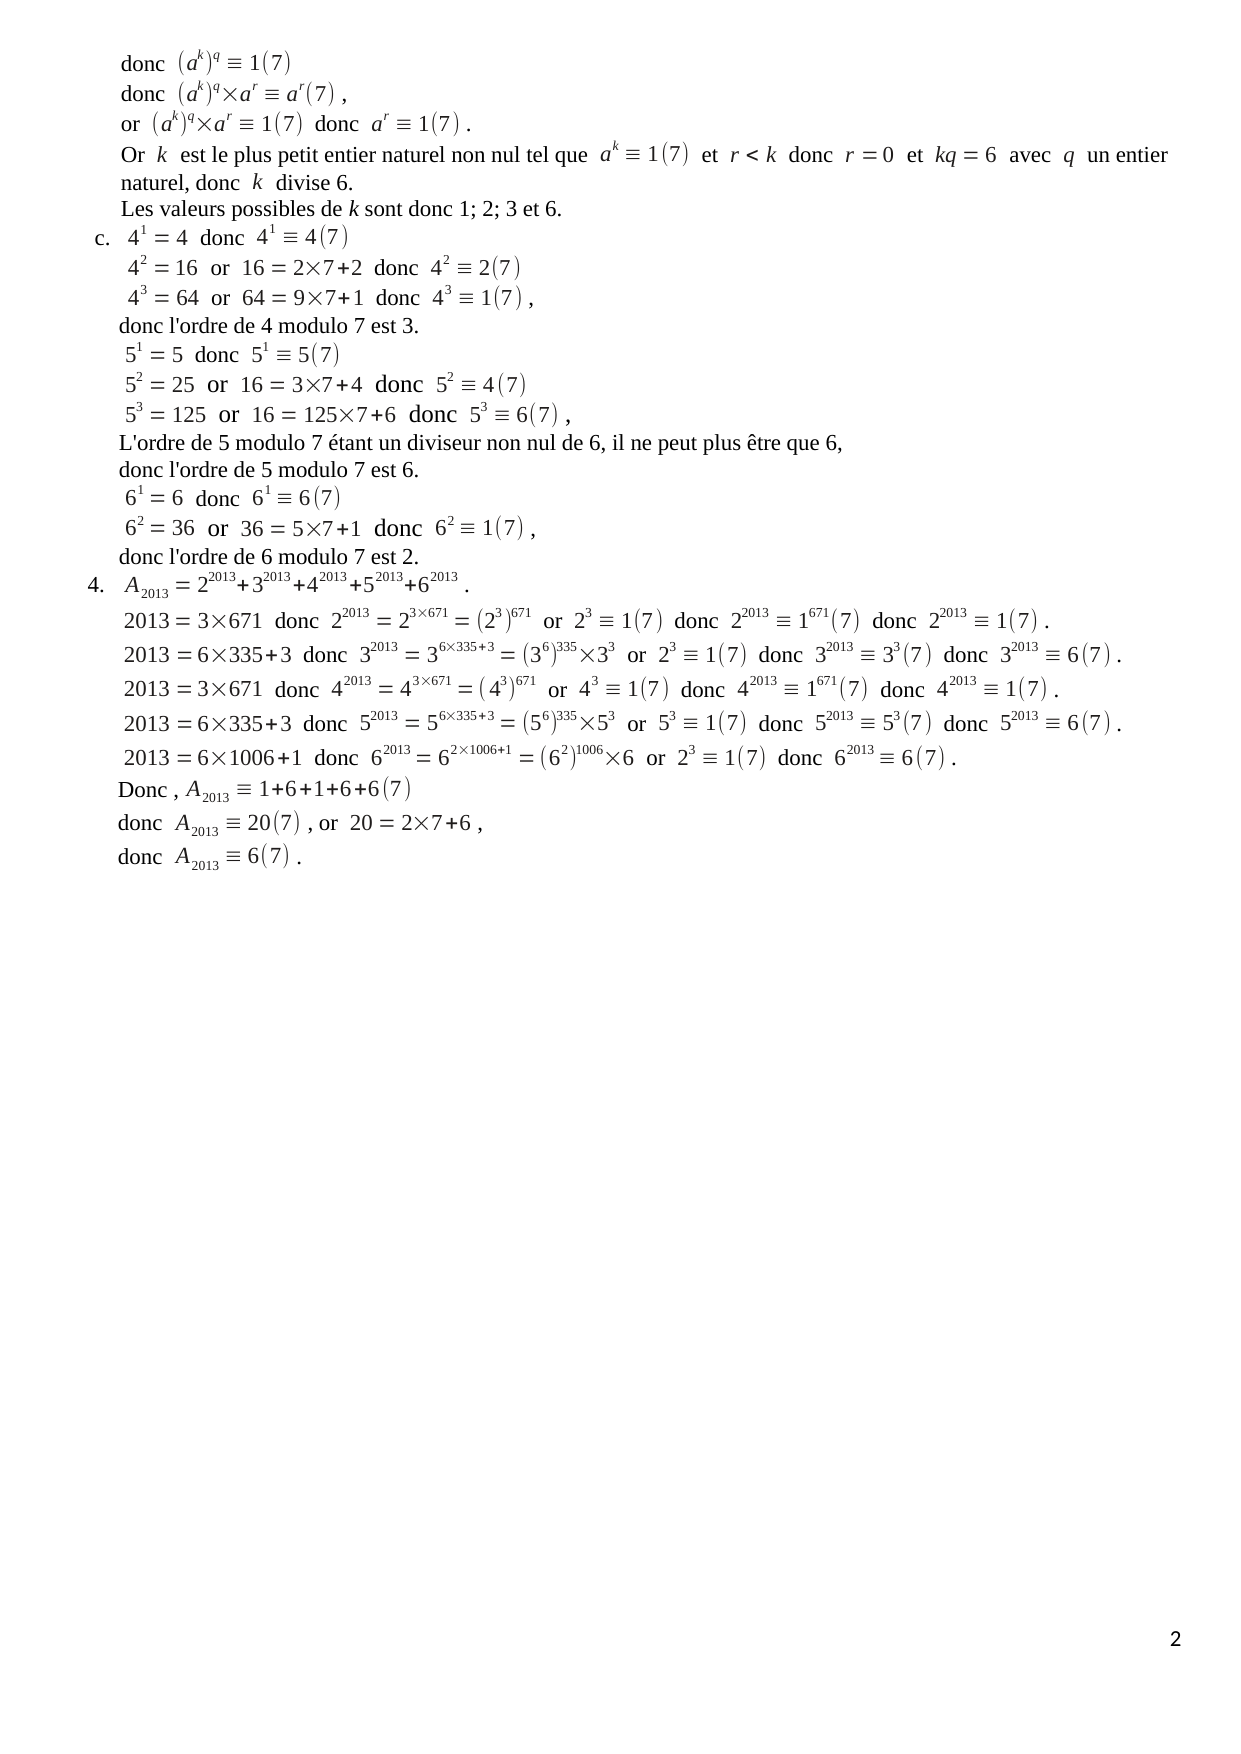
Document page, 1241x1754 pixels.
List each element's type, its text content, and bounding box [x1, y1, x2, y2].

list . donc or donc donc . donc or donc donc . donc or donc donc . donc or donc donc . donc or donc . Donc , donc , or , donc . [87, 569, 1181, 873]
list donc l'ordre de 6 modulo 7 est 2. [119, 543, 1181, 569]
list or donc or donc , [119, 369, 1181, 429]
list or donc or donc , [83, 252, 1181, 312]
list c. donc [93, 221, 1181, 252]
list donc l'ordre de 4 modulo 7 est 3. donc [119, 312, 1181, 369]
list donc l'ordre de 5 modulo 7 est 6. donc [119, 456, 1181, 512]
list L'ordre de 5 modulo 7 étant un diviseur non nul de 6, il ne peut plus être que 6, [119, 429, 1181, 456]
list Les valeurs possibles de k sont donc 1; 2; 3 et 6. [121, 195, 1181, 221]
list or donc , [119, 512, 1181, 543]
list donc , [121, 78, 1181, 108]
list donc [121, 47, 1181, 78]
list or donc . Or est le plus petit entier naturel non nul tel que et donc et avec un entier naturel, donc divise 6. [121, 108, 1181, 195]
